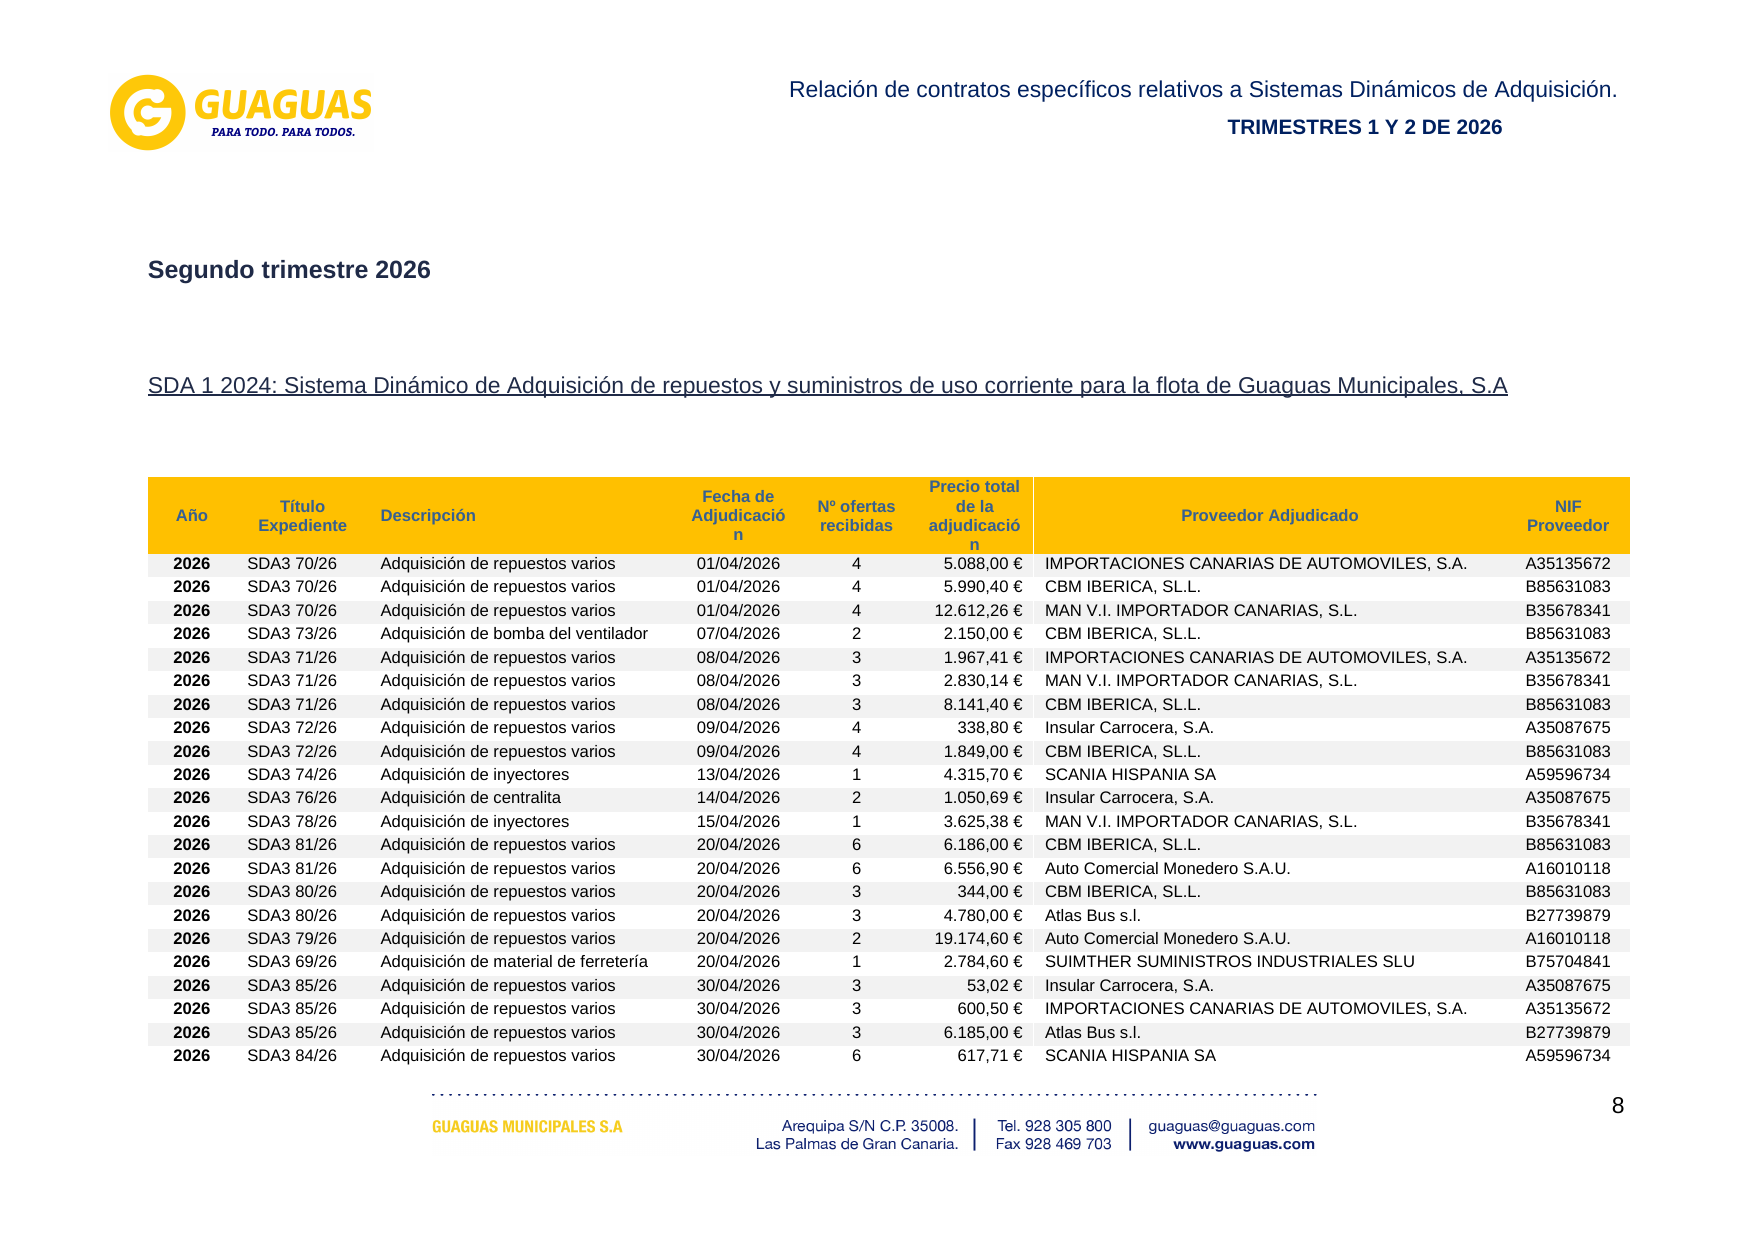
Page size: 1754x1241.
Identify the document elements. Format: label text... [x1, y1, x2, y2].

table_cell 3 [797, 976, 915, 999]
table_cell Adquisición de repuestos varios [369, 905, 679, 929]
table_cell Adquisición de repuestos varios [369, 929, 679, 952]
table_cell 14/04/2026 [679, 788, 797, 812]
table_cell SDA3 80/26 [236, 882, 369, 905]
table_cell 4 [797, 554, 915, 577]
table_cell 30/04/2026 [679, 1046, 797, 1069]
table_cell SDA3 72/26 [236, 718, 369, 741]
table_cell A35135672 [1506, 554, 1630, 577]
table_cell A35087675 [1506, 718, 1630, 741]
table_cell SDA3 71/26 [236, 671, 369, 694]
table_cell SDA3 70/26 [236, 601, 369, 624]
table_cell B85631083 [1506, 624, 1630, 648]
table_cell 20/04/2026 [679, 929, 797, 952]
table_cell 15/04/2026 [679, 812, 797, 835]
table_cell 2026 [148, 554, 236, 577]
table_cell 3 [797, 882, 915, 905]
table_cell Insular Carrocera, S.A. [1034, 718, 1506, 741]
table_header Fecha de Adjudicación [679, 477, 797, 554]
table_cell 08/04/2026 [679, 671, 797, 694]
table_cell 2026 [148, 929, 236, 952]
table_cell Adquisición de repuestos varios [369, 741, 679, 765]
table_cell Atlas Bus s.l. [1034, 905, 1506, 929]
table_cell 20/04/2026 [679, 952, 797, 976]
table_cell Adquisición de repuestos varios [369, 554, 679, 577]
table_cell 30/04/2026 [679, 999, 797, 1023]
table_cell Adquisición de bomba del ventilador [369, 624, 679, 648]
table_cell 6.185,00 € [915, 1023, 1033, 1046]
table_cell B35678341 [1506, 601, 1630, 624]
table_cell A59596734 [1506, 1046, 1630, 1069]
table_header Título Expediente [236, 477, 369, 554]
table_cell SDA3 85/26 [236, 999, 369, 1023]
table_cell 09/04/2026 [679, 718, 797, 741]
table_cell 4.780,00 € [915, 905, 1033, 929]
table_cell CBM IBERICA, SL.L. [1034, 577, 1506, 601]
table_cell 4 [797, 577, 915, 601]
table_cell 2 [797, 624, 915, 648]
table_cell 20/04/2026 [679, 882, 797, 905]
table_cell 1 [797, 812, 915, 835]
table_cell 01/04/2026 [679, 577, 797, 601]
table_cell Adquisición de repuestos varios [369, 999, 679, 1023]
table_cell A35135672 [1506, 999, 1630, 1023]
table_cell IMPORTACIONES CANARIAS DE AUTOMOVILES, S.A. [1034, 648, 1506, 671]
table_cell Adquisición de repuestos varios [369, 1046, 679, 1069]
table_cell 2026 [148, 812, 236, 835]
table_cell B85631083 [1506, 741, 1630, 765]
table_cell 01/04/2026 [679, 601, 797, 624]
table_cell B27739879 [1506, 905, 1630, 929]
table_cell 344,00 € [915, 882, 1033, 905]
table_cell 6.186,00 € [915, 835, 1033, 858]
table_cell 2.830,14 € [915, 671, 1033, 694]
table_cell 3 [797, 999, 915, 1023]
table_cell 3 [797, 905, 915, 929]
table_cell 2026 [148, 741, 236, 765]
table_cell Adquisición de material de ferretería [369, 952, 679, 976]
table_cell 5.990,40 € [915, 577, 1033, 601]
table_cell Auto Comercial Monedero S.A.U. [1034, 929, 1506, 952]
table_cell A16010118 [1506, 929, 1630, 952]
table_header Proveedor Adjudicado [1034, 477, 1506, 554]
table_cell 2026 [148, 718, 236, 741]
table_cell SDA3 85/26 [236, 1023, 369, 1046]
table_cell B85631083 [1506, 835, 1630, 858]
table_cell 2026 [148, 648, 236, 671]
table_cell 4 [797, 718, 915, 741]
table_cell Adquisición de repuestos varios [369, 835, 679, 858]
table_cell A59596734 [1506, 765, 1630, 788]
table_cell 1 [797, 765, 915, 788]
table_header Nº ofertas recibidas [797, 477, 915, 554]
table_cell 19.174,60 € [915, 929, 1033, 952]
table_cell MAN V.I. IMPORTADOR CANARIAS, S.L. [1034, 601, 1506, 624]
table_cell MAN V.I. IMPORTADOR CANARIAS, S.L. [1034, 812, 1506, 835]
table_cell SDA3 85/26 [236, 976, 369, 999]
table_cell Adquisición de repuestos varios [369, 577, 679, 601]
table_cell 12.612,26 € [915, 601, 1033, 624]
table_cell 2026 [148, 765, 236, 788]
table_cell 3 [797, 695, 915, 718]
table_cell CBM IBERICA, SL.L. [1034, 882, 1506, 905]
table_cell 1.849,00 € [915, 741, 1033, 765]
table_cell SCANIA HISPANIA SA [1034, 765, 1506, 788]
table_cell 6 [797, 859, 915, 882]
table_cell 1 [797, 952, 915, 976]
table_cell 3 [797, 648, 915, 671]
table_cell SDA3 72/26 [236, 741, 369, 765]
table_cell Adquisición de repuestos varios [369, 648, 679, 671]
table_cell Insular Carrocera, S.A. [1034, 976, 1506, 999]
table_cell SDA3 80/26 [236, 905, 369, 929]
table_cell 08/04/2026 [679, 695, 797, 718]
table_cell 30/04/2026 [679, 1023, 797, 1046]
table_cell 2026 [148, 601, 236, 624]
table_cell SDA3 78/26 [236, 812, 369, 835]
table_cell Adquisición de inyectores [369, 765, 679, 788]
table_cell A35087675 [1506, 976, 1630, 999]
table_cell SUIMTHER SUMINISTROS INDUSTRIALES SLU [1034, 952, 1506, 976]
table_cell 5.088,00 € [915, 554, 1033, 577]
table_cell 3 [797, 671, 915, 694]
table_cell 2026 [148, 905, 236, 929]
table_cell B85631083 [1506, 577, 1630, 601]
table_cell 20/04/2026 [679, 859, 797, 882]
table_header Precio total de la adjudicación [915, 477, 1033, 554]
table_cell B35678341 [1506, 812, 1630, 835]
table_cell SDA3 76/26 [236, 788, 369, 812]
table_cell Adquisición de repuestos varios [369, 695, 679, 718]
table_cell Adquisición de repuestos varios [369, 882, 679, 905]
table_cell 09/04/2026 [679, 741, 797, 765]
table_cell CBM IBERICA, SL.L. [1034, 695, 1506, 718]
table_cell 2026 [148, 976, 236, 999]
table_cell B27739879 [1506, 1023, 1630, 1046]
table_cell SDA3 71/26 [236, 648, 369, 671]
table_cell A16010118 [1506, 859, 1630, 882]
table_cell B75704841 [1506, 952, 1630, 976]
table_cell B35678341 [1506, 671, 1630, 694]
table_cell 2026 [148, 671, 236, 694]
table_cell 2026 [148, 835, 236, 858]
table_cell 6.556,90 € [915, 859, 1033, 882]
table_cell IMPORTACIONES CANARIAS DE AUTOMOVILES, S.A. [1034, 554, 1506, 577]
table_cell 2026 [148, 952, 236, 976]
table_cell 07/04/2026 [679, 624, 797, 648]
table_cell SCANIA HISPANIA SA [1034, 1046, 1506, 1069]
table_cell Adquisición de repuestos varios [369, 601, 679, 624]
table_cell 6 [797, 1046, 915, 1069]
table_cell SDA3 74/26 [236, 765, 369, 788]
table_cell 53,02 € [915, 976, 1033, 999]
table_cell SDA3 79/26 [236, 929, 369, 952]
table_cell 01/04/2026 [679, 554, 797, 577]
table_cell 30/04/2026 [679, 976, 797, 999]
table_cell 2026 [148, 577, 236, 601]
text SDA 1 2024: Sistema Dinámico de Adquisición de repuestos y suministros de uso corriente para la flota de Guaguas Municipales, S.A [148, 372, 1624, 398]
table_cell SDA3 84/26 [236, 1046, 369, 1069]
table_cell 08/04/2026 [679, 648, 797, 671]
table_cell 4.315,70 € [915, 765, 1033, 788]
table_cell SDA3 73/26 [236, 624, 369, 648]
table_cell Adquisición de repuestos varios [369, 718, 679, 741]
table_cell Auto Comercial Monedero S.A.U. [1034, 859, 1506, 882]
table_cell 338,80 € [915, 718, 1033, 741]
table_cell 6 [797, 835, 915, 858]
table_cell Adquisición de inyectores [369, 812, 679, 835]
table_cell Adquisición de repuestos varios [369, 859, 679, 882]
text Segundo trimestre 2026 [148, 255, 1624, 283]
table_cell B85631083 [1506, 695, 1630, 718]
table_cell 20/04/2026 [679, 835, 797, 858]
table_cell A35087675 [1506, 788, 1630, 812]
table_cell SDA3 70/26 [236, 554, 369, 577]
table_cell SDA3 70/26 [236, 577, 369, 601]
table_cell 617,71 € [915, 1046, 1033, 1069]
table_cell SDA3 81/26 [236, 835, 369, 858]
table_cell 2026 [148, 695, 236, 718]
table_cell 2026 [148, 859, 236, 882]
table_cell CBM IBERICA, SL.L. [1034, 624, 1506, 648]
table_cell MAN V.I. IMPORTADOR CANARIAS, S.L. [1034, 671, 1506, 694]
table_cell B85631083 [1506, 882, 1630, 905]
table_cell 600,50 € [915, 999, 1033, 1023]
table_cell A35135672 [1506, 648, 1630, 671]
table_cell 3.625,38 € [915, 812, 1033, 835]
table_cell 2026 [148, 788, 236, 812]
table_cell 2 [797, 929, 915, 952]
table_cell 4 [797, 741, 915, 765]
table_cell SDA3 69/26 [236, 952, 369, 976]
table_cell 8.141,40 € [915, 695, 1033, 718]
table_cell 2026 [148, 1046, 236, 1069]
table_cell 2.784,60 € [915, 952, 1033, 976]
table_cell SDA3 81/26 [236, 859, 369, 882]
table_cell IMPORTACIONES CANARIAS DE AUTOMOVILES, S.A. [1034, 999, 1506, 1023]
table_cell Adquisición de repuestos varios [369, 671, 679, 694]
table_cell Insular Carrocera, S.A. [1034, 788, 1506, 812]
table_cell CBM IBERICA, SL.L. [1034, 835, 1506, 858]
table_cell 2026 [148, 1023, 236, 1046]
table_cell 2026 [148, 624, 236, 648]
table_header NIF Proveedor [1506, 477, 1630, 554]
table_cell 4 [797, 601, 915, 624]
table_cell 3 [797, 1023, 915, 1046]
table_cell 2026 [148, 999, 236, 1023]
table_cell Adquisición de centralita [369, 788, 679, 812]
table_header Descripción [369, 477, 679, 554]
table_header Año [148, 477, 236, 554]
table_cell Adquisición de repuestos varios [369, 1023, 679, 1046]
table_cell 13/04/2026 [679, 765, 797, 788]
table_cell 2.150,00 € [915, 624, 1033, 648]
table_cell 2026 [148, 882, 236, 905]
table_cell 20/04/2026 [679, 905, 797, 929]
table_cell Adquisición de repuestos varios [369, 976, 679, 999]
table_cell CBM IBERICA, SL.L. [1034, 741, 1506, 765]
table_cell 1.050,69 € [915, 788, 1033, 812]
table_cell SDA3 71/26 [236, 695, 369, 718]
table_cell Atlas Bus s.l. [1034, 1023, 1506, 1046]
table_cell 2 [797, 788, 915, 812]
table_cell 1.967,41 € [915, 648, 1033, 671]
